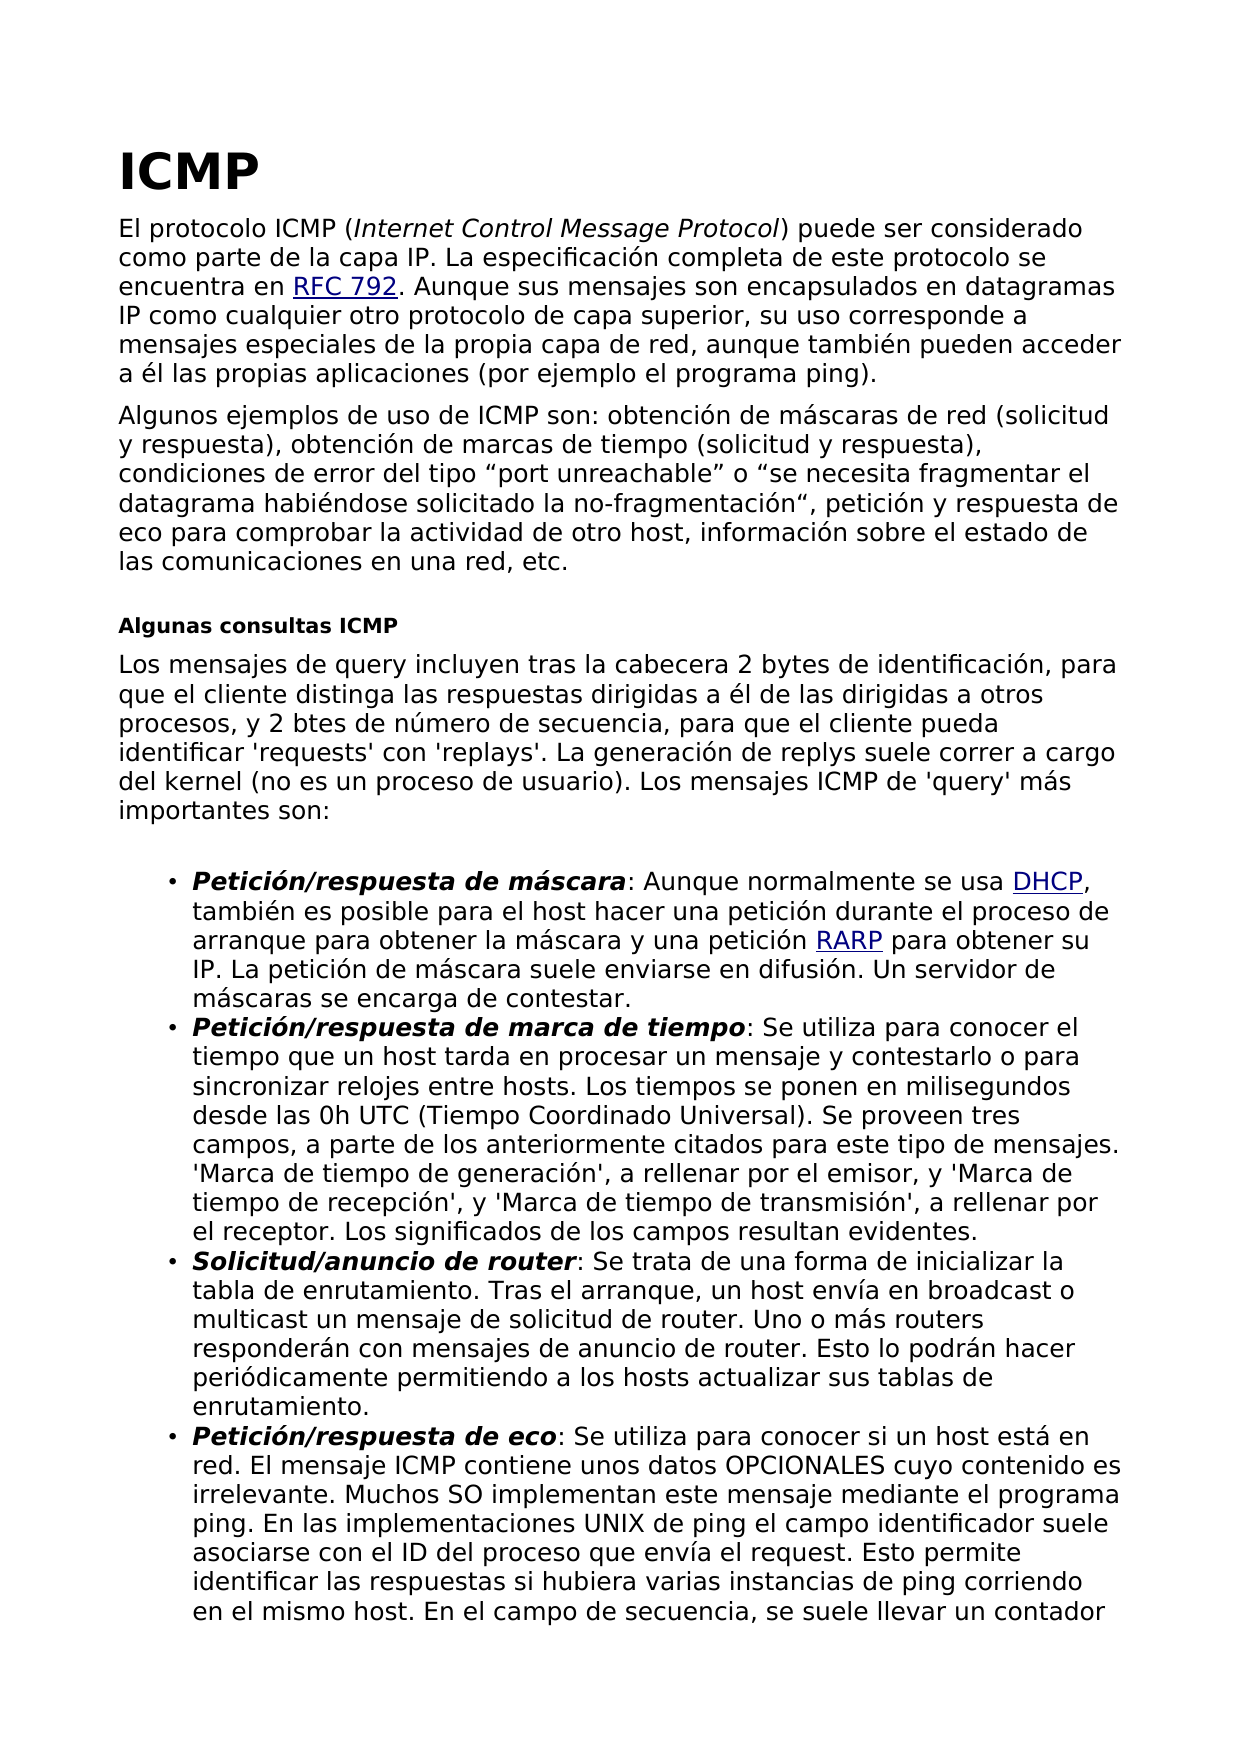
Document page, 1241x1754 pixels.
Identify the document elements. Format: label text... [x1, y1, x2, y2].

text El protocolo ICMP (Internet Control Message Protocol) puede ser considerado como parte de la capa IP. La especificación completa de este protocolo se encuentra en RFC 792. Aunque sus mensajes son encapsulados en datagramas IP como cualquier otro protocolo de capa superior, su uso corresponde a mensajes especiales de la propia capa de red, aunque también pueden acceder a él las propias aplicaciones (por ejemplo el programa ping). [118, 214, 1122, 389]
text Los mensajes de query incluyen tras la cabecera 2 bytes de identificación, para que el cliente distinga las respuestas dirigidas a él de las dirigidas a otros procesos, y 2 btes de número de secuencia, para que el cliente pueda identificar 'requests' con 'replays'. La generación de replys suele correr a cargo del kernel (no es un proceso de usuario). Los mensajes ICMP de 'query' más importantes son: [118, 651, 1122, 826]
list Petición/respuesta de eco: Se utiliza para conocer si un host está en red. El mensaje ICMP contiene unos datos OPCIONALES cuyo contenido es irrelevante. Muchos SO implementan este mensaje mediante el programa ping. En las implementaciones UNIX de ping el campo identificador suele asociarse con el ID del proceso que envía el request. Esto permite identificar las respuestas si hubiera varias instancias de ping corriendo en el mismo host. En el campo de secuencia, se suele llevar un contador [177, 1422, 1122, 1626]
list Solicitud/anuncio de router: Se trata de una forma de inicializar la tabla de enrutamiento. Tras el arranque, un host envía en broadcast o multicast un mensaje de solicitud de router. Uno o más routers responderán con mensajes de anuncio de router. Esto lo podrán hacer periódicamente permitiendo a los hosts actualizar sus tablas de enrutamiento. [177, 1247, 1122, 1422]
list Petición/respuesta de máscara: Aunque normalmente se usa DHCP, también es posible para el host hacer una petición durante el proceso de arranque para obtener la máscara y una petición RARP para obtener su IP. La petición de máscara suele enviarse en difusión. Un servidor de máscaras se encarga de contestar. [177, 868, 1122, 1013]
text Algunos ejemplos de uso de ICMP son: obtención de máscaras de red (solicitud y respuesta), obtención de marcas de tiempo (solicitud y respuesta), condiciones de error del tipo “port unreachable” o “se necesita fragmentar el datagrama habiéndose solicitado la no-fragmentación“, petición y respuesta de eco para comprobar la actividad de otro host, información sobre el estado de las comunicaciones en una red, etc. [118, 401, 1122, 576]
subtitle ICMP [118, 143, 1122, 201]
subtitle Algunas consultas ICMP [118, 614, 1122, 638]
list Petición/respuesta de marca de tiempo: Se utiliza para conocer el tiempo que un host tarda en procesar un mensaje y contestarlo o para sincronizar relojes entre hosts. Los tiempos se ponen en milisegundos desde las 0h UTC (Tiempo Coordinado Universal). Se proveen tres campos, a parte de los anteriormente citados para este tipo de mensajes. 'Marca de tiempo de generación', a rellenar por el emisor, y 'Marca de tiempo de recepción', y 'Marca de tiempo de transmisión', a rellenar por el receptor. Los significados de los campos resultan evidentes. [177, 1013, 1122, 1247]
